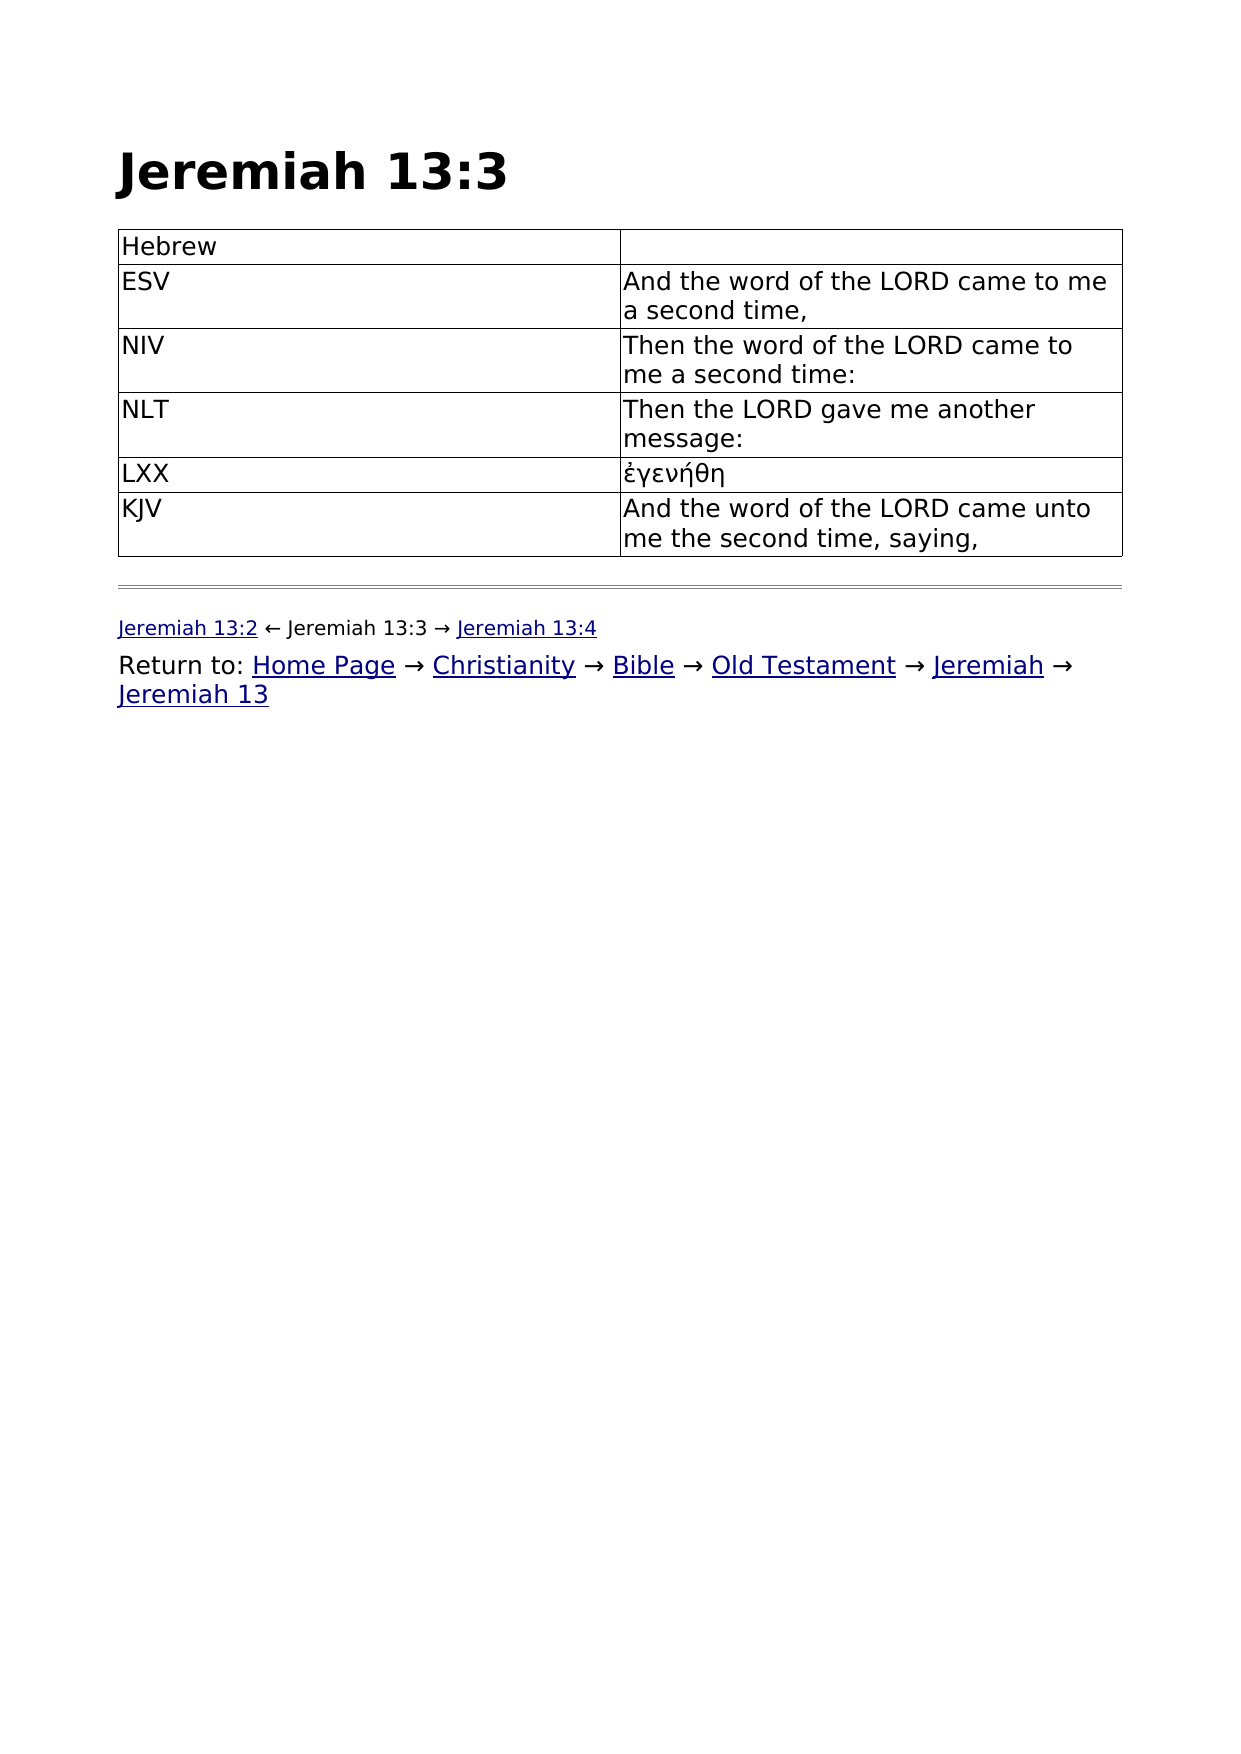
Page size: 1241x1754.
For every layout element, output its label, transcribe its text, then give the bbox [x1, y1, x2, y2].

table_cell And the word of the LORD came unto me the second time, saying, [621, 493, 1122, 556]
table_cell ἐγενήθη [621, 458, 1122, 492]
table_cell Then the LORD gave me another message: [621, 393, 1122, 457]
table_header [621, 230, 1122, 264]
table_header Hebrew [119, 230, 620, 264]
table_cell And the word of the LORD came to me a second time, [621, 265, 1122, 328]
table_cell NIV [119, 329, 620, 392]
table_cell Then the word of the LORD came to me a second time: [621, 329, 1122, 392]
table_cell KJV [119, 493, 620, 556]
text Jeremiah 13:2 ← Jeremiah 13:3 → Jeremiah 13:4 [118, 617, 1122, 651]
table_cell NLT [119, 393, 620, 457]
subtitle Jeremiah 13:3 [118, 143, 1122, 201]
table_cell ESV [119, 265, 620, 328]
table_cell LXX [119, 458, 620, 492]
text Return to: Home Page → Christianity → Bible → Old Testament → Jeremiah → Jeremiah 13 [118, 651, 1122, 709]
